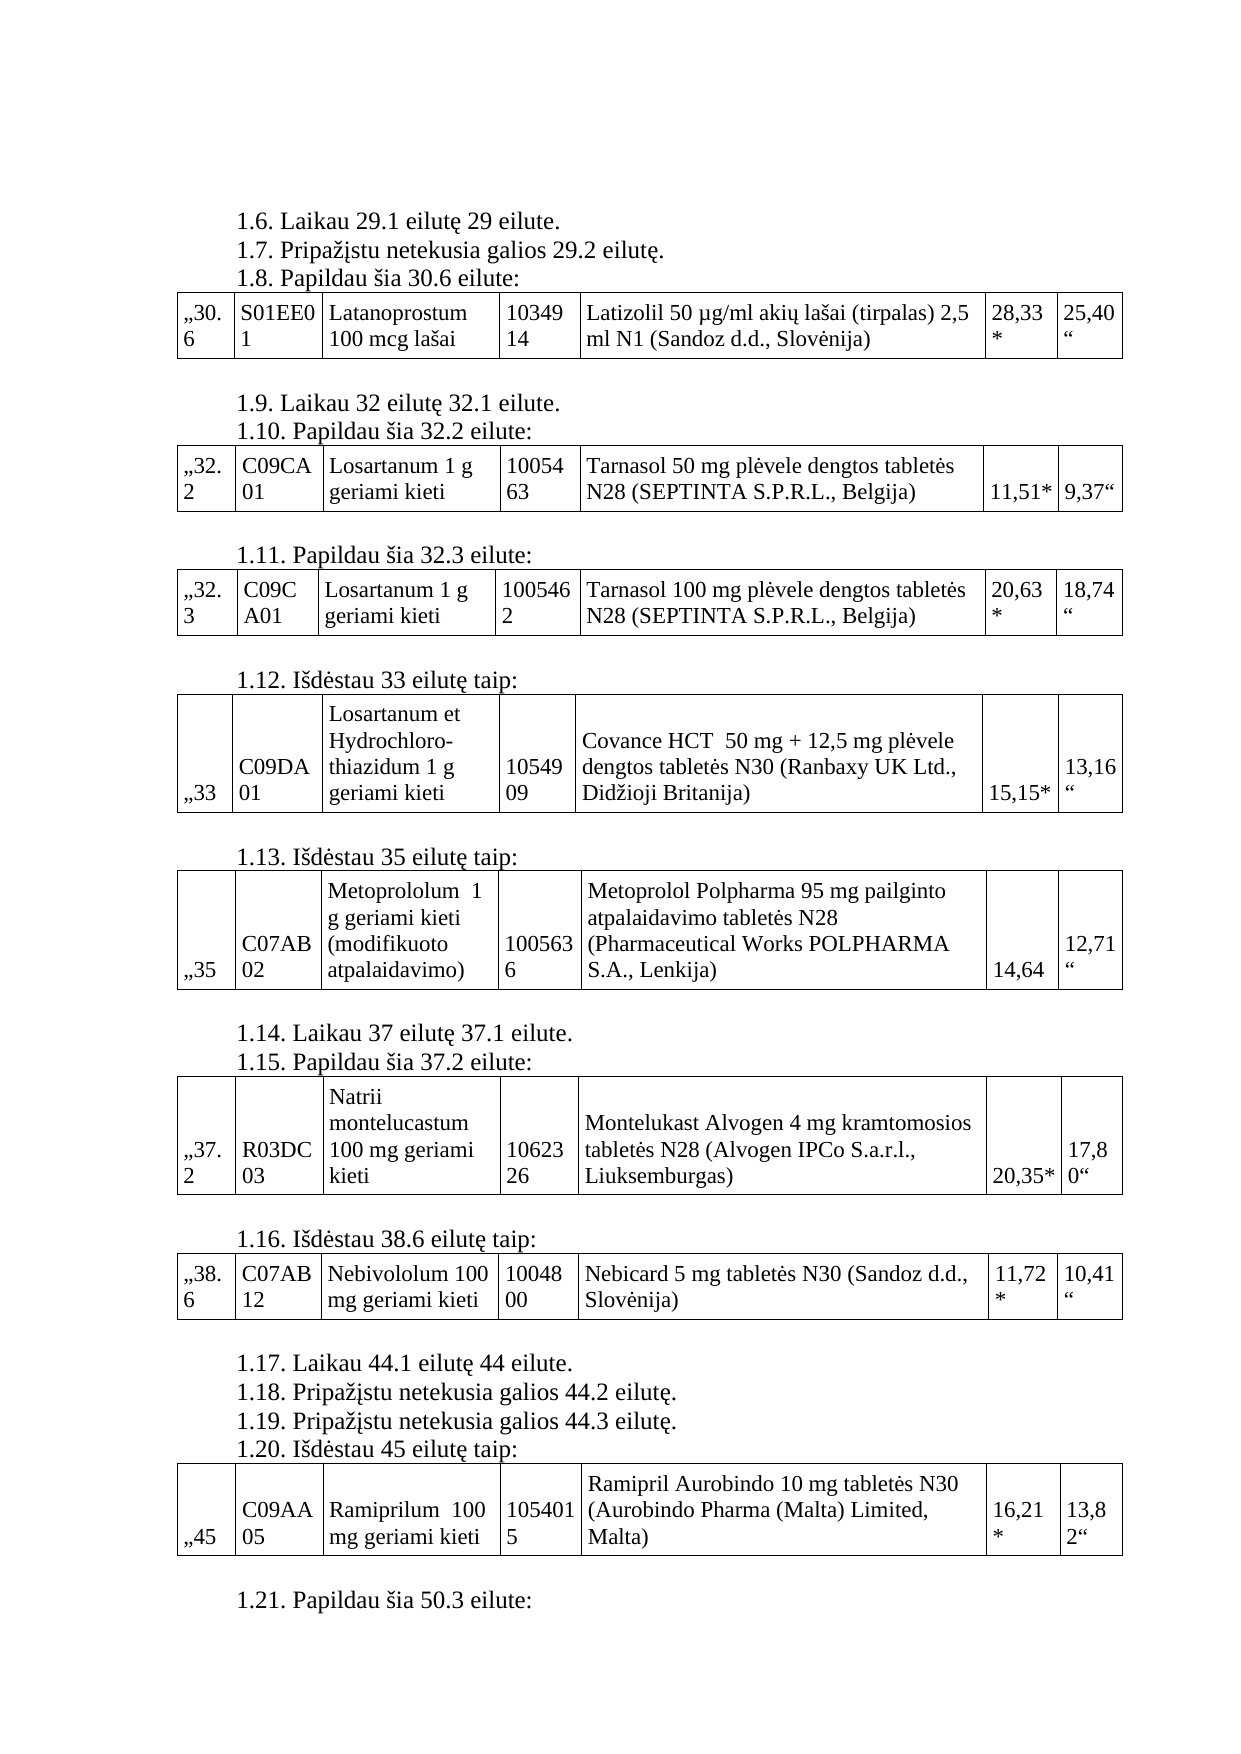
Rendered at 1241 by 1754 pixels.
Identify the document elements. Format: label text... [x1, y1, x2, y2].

table_header Tarnasol 50 mg plėvele dengtos tabletės N28 (SEPTINTA S.P.R.L., Belgija) [581, 446, 983, 511]
text 1.10. Papildau šia 32.2 eilute: [177, 416, 1181, 445]
text 1.11. Papildau šia 32.3 eilute: [177, 541, 1181, 569]
table_header „32.3 [178, 570, 237, 635]
table_header 1034914 [500, 293, 580, 358]
table_header 1005463 [501, 446, 580, 511]
table_header 10,41“ [1058, 1254, 1122, 1318]
table_header 1004800 [499, 1254, 578, 1318]
table_header Ramipril Aurobindo 10 mg tabletės N30 (Aurobindo Pharma (Malta) Limited, Malta) [582, 1464, 986, 1555]
text 1.6. Laikau 29.1 eilutę 29 eilute. [177, 206, 1181, 235]
table_header „45 [178, 1464, 235, 1555]
text 1.8. Papildau šia 30.6 eilute: [177, 263, 1181, 292]
table_header C09CA01 [238, 570, 318, 635]
text 1.7. Pripažįstu netekusia galios 29.2 eilutę. [177, 235, 1181, 263]
text 1.14. Laikau 37 eilutę 37.1 eilute. [177, 1018, 1181, 1047]
table_header Nebicard 5 mg tabletės N30 (Sandoz d.d., Slovėnija) [579, 1254, 988, 1318]
table_header „32.2 [178, 446, 235, 511]
table_header Metoprololum 1 g geriami kieti (modifikuoto atpalaidavimo) [322, 871, 498, 989]
text 1.13. Išdėstau 35 eilutę taip: [177, 842, 1181, 870]
text 1.15. Papildau šia 37.2 eilute: [177, 1047, 1181, 1076]
table_header Metoprolol Polpharma 95 mg pailginto atpalaidavimo tabletės N28 (Pharmaceutical Works POLPHARMA S.A., Lenkija) [582, 871, 986, 989]
table_header C07AB12 [236, 1254, 321, 1318]
table_header C09DA01 [233, 695, 322, 812]
table_header 18,74“ [1057, 570, 1122, 635]
table_header 14,64 [987, 871, 1058, 989]
table_header 1054909 [500, 695, 575, 812]
table_header 20,63* [986, 570, 1056, 635]
table_header 1054015 [501, 1464, 581, 1555]
table_header 20,35* [987, 1077, 1061, 1194]
table_header S01EE01 [235, 293, 322, 358]
table_header 13,16“ [1059, 695, 1122, 812]
table_header 11,51* [984, 446, 1058, 511]
table_header Ramiprilum 100 mg geriami kieti [324, 1464, 500, 1555]
table_header Losartanum 1 g geriami kieti [324, 446, 500, 511]
text 1.16. Išdėstau 38.6 eilutę taip: [177, 1224, 1181, 1253]
table_header „37.2 [178, 1077, 235, 1194]
table_header 12,71“ [1059, 871, 1122, 989]
table_header 13,82“ [1061, 1464, 1122, 1555]
text 1.20. Išdėstau 45 eilutę taip: [177, 1434, 1181, 1463]
table_header 17,80“ [1062, 1077, 1122, 1194]
table_header Nebivololum 100 mg geriami kieti [322, 1254, 498, 1318]
table_header Natrii montelucastum 100 mg geriami kieti [324, 1077, 500, 1194]
table_header 28,33* [986, 293, 1057, 358]
text 1.21. Papildau šia 50.3 eilute: [177, 1585, 1181, 1614]
table_header Latizolil 50 µg/ml akių lašai (tirpalas) 2,5 ml N1 (Sandoz d.d., Slovėnija) [581, 293, 985, 358]
table_header Losartanum 1 g geriami kieti [319, 570, 495, 635]
table_header Montelukast Alvogen 4 mg kramtomosios tabletės N28 (Alvogen IPCo S.a.r.l., Liuksemburgas) [579, 1077, 986, 1194]
text 1.17. Laikau 44.1 eilutę 44 eilute. [177, 1348, 1181, 1377]
table_header C07AB02 [236, 871, 321, 989]
table_header 15,15* [983, 695, 1058, 812]
table_header 9,37“ [1059, 446, 1122, 511]
table_header Tarnasol 100 mg plėvele dengtos tabletės N28 (SEPTINTA S.P.R.L., Belgija) [581, 570, 985, 635]
table_header 11,72* [989, 1254, 1057, 1318]
table_header „38.6 [178, 1254, 235, 1318]
table_header 25,40“ [1058, 293, 1122, 358]
table_header Losartanum et Hydrochloro-thiazidum 1 g geriami kieti [323, 695, 499, 812]
text 1.19. Pripažįstu netekusia galios 44.3 eilutę. [177, 1406, 1181, 1434]
table_header „30.6 [178, 293, 234, 358]
table_header C09AA05 [236, 1464, 323, 1555]
table_header C09CA01 [236, 446, 323, 511]
table_header „35 [178, 871, 235, 989]
text 1.9. Laikau 32 eilutę 32.1 eilute. [177, 388, 1181, 416]
table_header R03DC03 [236, 1077, 323, 1194]
text 1.12. Išdėstau 33 eilutę taip: [177, 665, 1181, 693]
table_header Covance HCT 50 mg + 12,5 mg plėvele dengtos tabletės N30 (Ranbaxy UK Ltd., Didžioji Britanija) [576, 695, 982, 812]
table_header 1005462 [496, 570, 580, 635]
table_header 1005636 [499, 871, 581, 989]
table_header Latanoprostum 100 mcg lašai [323, 293, 499, 358]
text 1.18. Pripažįstu netekusia galios 44.2 eilutę. [177, 1377, 1181, 1406]
table_header 16,21* [987, 1464, 1060, 1555]
table_header 1062326 [501, 1077, 578, 1194]
table_header „33 [178, 695, 232, 812]
